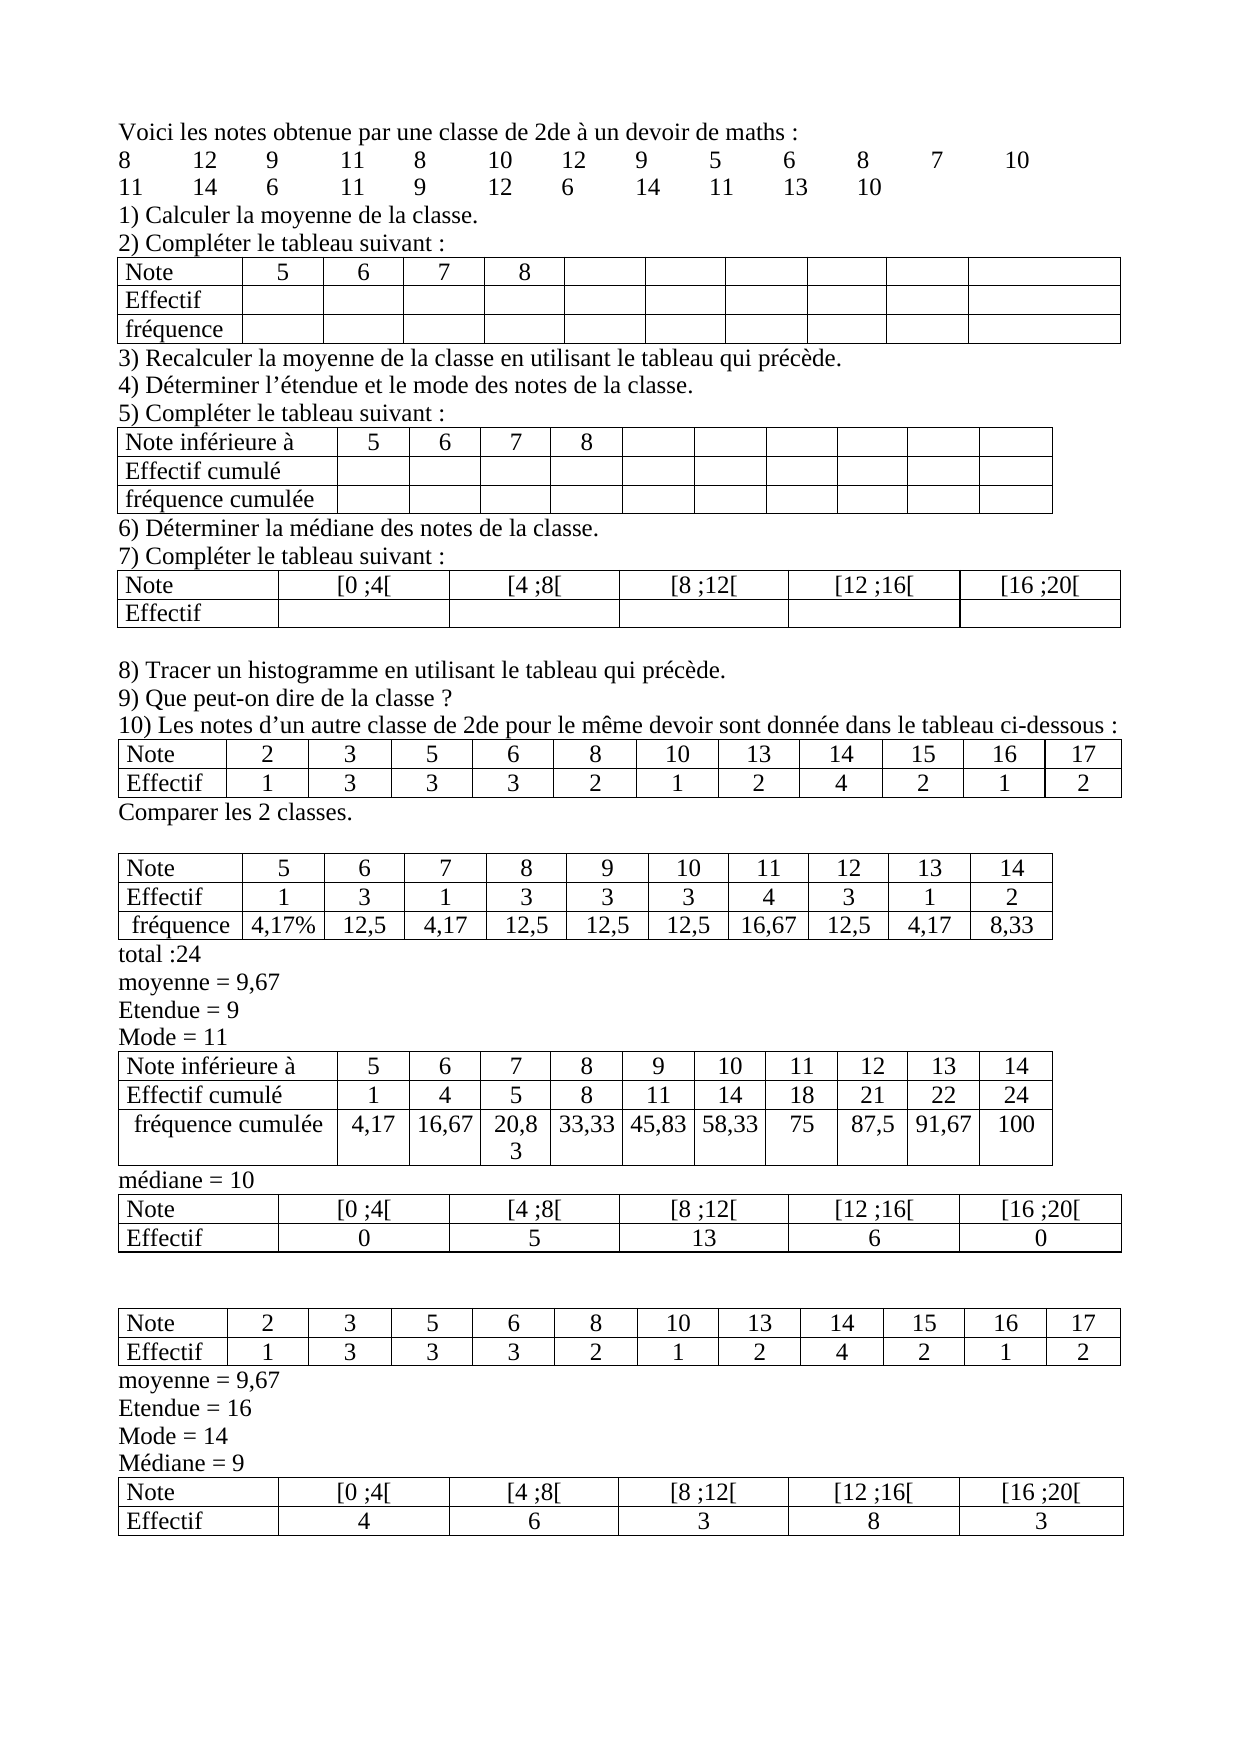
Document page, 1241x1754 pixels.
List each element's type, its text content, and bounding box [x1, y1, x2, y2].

table_cell [565, 315, 645, 343]
table_header [12 ;16[ [789, 1195, 959, 1223]
table_header [0 ;4[ [279, 571, 449, 598]
table_header 14 [801, 1309, 883, 1337]
table_cell [551, 457, 622, 484]
table_header 8 [485, 258, 564, 285]
table_cell 3 [960, 1507, 1123, 1535]
table_header 14 [971, 854, 1052, 882]
table_header 14 [980, 1052, 1052, 1080]
table_cell 4,17% [243, 912, 324, 939]
table_cell 2 [884, 1338, 964, 1365]
table_cell 4,17 [338, 1110, 409, 1165]
table_cell 8 [789, 1507, 959, 1535]
text 10) Les notes d’un autre classe de 2de pour le même devoir sont donnée dans le tableau ci-dessous : [118, 711, 1122, 739]
table_header 9 [623, 1052, 694, 1080]
text Comparer les 2 classes. [118, 798, 1122, 825]
table_cell 2 [1047, 1338, 1120, 1365]
table_cell 11 [623, 1081, 694, 1109]
table_cell 2 [971, 883, 1052, 911]
table_cell 3 [309, 769, 391, 797]
table_cell 3 [487, 883, 566, 911]
table_header Note inférieure à [119, 1052, 337, 1080]
table_header [565, 258, 645, 285]
table_cell [969, 315, 1120, 343]
table_cell 100 [980, 1110, 1052, 1165]
table_header 12 [809, 854, 888, 882]
table_cell [695, 457, 766, 484]
table_cell 45,83 [623, 1110, 694, 1165]
table_cell 18 [766, 1081, 837, 1109]
table_header [646, 258, 725, 285]
table_cell Effectif cumulé [118, 457, 337, 484]
table_header 7 [405, 854, 486, 882]
table_cell 22 [908, 1081, 979, 1109]
table_header 13 [908, 1052, 979, 1080]
table_cell [243, 315, 323, 343]
table_cell [887, 286, 968, 314]
table_cell 4 [410, 1081, 480, 1109]
table_header [0 ;4[ [279, 1478, 449, 1506]
table_header 5 [392, 1309, 472, 1337]
table_header [808, 258, 886, 285]
table_cell 3 [649, 883, 728, 911]
table_cell Effectif [119, 883, 242, 911]
text Voici les notes obtenue par une classe de 2de à un devoir de maths : [118, 118, 1122, 146]
table_cell [279, 600, 449, 627]
text 5) Compléter le tableau suivant : [118, 399, 1122, 427]
table_header 6 [324, 258, 403, 285]
table_cell [838, 457, 907, 484]
table_header [695, 428, 766, 456]
table_header 10 [638, 1309, 718, 1337]
table_cell Effectif [119, 1338, 227, 1365]
table_header 5 [243, 258, 323, 285]
table_cell 5 [450, 1224, 619, 1251]
table_header [767, 428, 837, 456]
table_cell 21 [838, 1081, 907, 1109]
text Mode = 14 [118, 1422, 1122, 1449]
table_header 15 [884, 1309, 964, 1337]
table_header 13 [719, 1309, 800, 1337]
table_cell 5 [481, 1081, 550, 1109]
table_header [623, 428, 694, 456]
table_cell 3 [473, 1338, 554, 1365]
table_header [4 ;8[ [450, 571, 619, 598]
table_header 2 [228, 1309, 308, 1337]
table_header 8 [551, 1052, 622, 1080]
text 2) Compléter le tableau suivant : [118, 229, 1122, 257]
table_header 13 [889, 854, 970, 882]
table_header 5 [338, 1052, 409, 1080]
table_cell 8 [551, 1081, 622, 1109]
table_cell 12,5 [567, 912, 648, 939]
table_header [8 ;12[ [620, 571, 788, 598]
table_cell 3 [309, 1338, 391, 1365]
table_cell [481, 457, 550, 484]
table_header 2 [227, 740, 308, 768]
table_cell 1 [638, 1338, 718, 1365]
table_cell [623, 486, 694, 513]
table_header [969, 258, 1120, 285]
table_cell 3 [325, 883, 404, 911]
table_header [0 ;4[ [279, 1195, 449, 1223]
table_cell [485, 286, 564, 314]
text 4) Déterminer l’étendue et le mode des notes de la classe. [118, 372, 1122, 399]
table_cell 3 [473, 769, 553, 797]
table_cell Effectif cumulé [119, 1081, 337, 1109]
table_cell [767, 486, 837, 513]
table_header 16 [964, 740, 1044, 768]
table_cell 4 [800, 769, 882, 797]
table_cell [646, 315, 725, 343]
table_cell [887, 315, 968, 343]
table_header 16 [965, 1309, 1046, 1337]
table_header [8 ;12[ [620, 1195, 788, 1223]
table_header 10 [637, 740, 718, 768]
table_cell 33,33 [551, 1110, 622, 1165]
table_cell 6 [450, 1507, 618, 1535]
table_cell 1 [338, 1081, 409, 1109]
table_header [887, 258, 968, 285]
text 8) Tracer un histogramme en utilisant le tableau qui précède. [118, 656, 1122, 684]
table_header 5 [338, 428, 409, 456]
table_cell [338, 457, 409, 484]
table_header 6 [473, 740, 553, 768]
table_header 6 [410, 428, 480, 456]
table_header Note [118, 258, 242, 285]
table_cell 12,5 [809, 912, 888, 939]
table_cell [808, 286, 886, 314]
text Etendue = 16 [118, 1394, 1122, 1422]
table_cell [767, 457, 837, 484]
table_header 13 [719, 740, 799, 768]
table_header [8 ;12[ [619, 1478, 788, 1506]
table_cell 12,5 [487, 912, 566, 939]
table_cell [404, 286, 484, 314]
table_cell [338, 486, 409, 513]
table_cell [485, 315, 564, 343]
table_cell 24 [980, 1081, 1052, 1109]
table_cell [646, 286, 725, 314]
table_cell [551, 486, 622, 513]
table_header 8 [554, 740, 636, 768]
table_cell 1 [227, 769, 308, 797]
table_cell fréquence [119, 912, 242, 939]
table_cell 87,5 [838, 1110, 907, 1165]
table_cell 3 [619, 1507, 788, 1535]
table_cell Effectif [119, 769, 226, 797]
table_cell Effectif [118, 600, 278, 627]
table_cell 2 [555, 1338, 637, 1365]
table_cell 2 [883, 769, 963, 797]
table_cell 13 [620, 1224, 788, 1251]
text moyenne = 9,67 [118, 968, 1122, 996]
table_cell 1 [228, 1338, 308, 1365]
table_header 12 [838, 1052, 907, 1080]
text 3) Recalculer la moyenne de la classe en utilisant le tableau qui précède. [118, 344, 1122, 372]
table_cell 1 [637, 769, 718, 797]
table_header 8 [555, 1309, 637, 1337]
table_cell [726, 315, 807, 343]
table_cell 8,33 [971, 912, 1052, 939]
table_header [908, 428, 979, 456]
table_cell [620, 600, 788, 627]
table_header 3 [309, 1309, 391, 1337]
table_cell [324, 286, 403, 314]
text 1) Calculer la moyenne de la classe. [118, 201, 1122, 229]
table_cell [695, 486, 766, 513]
table_header Note [119, 740, 226, 768]
table_header 11 [729, 854, 808, 882]
table_cell [908, 486, 979, 513]
table_header 10 [649, 854, 728, 882]
table_cell 2 [719, 1338, 800, 1365]
text 7) Compléter le tableau suivant : [118, 542, 1122, 570]
table_cell 4 [729, 883, 808, 911]
table_cell 2 [554, 769, 636, 797]
table_header Note inférieure à [118, 428, 337, 456]
table_header 5 [243, 854, 324, 882]
table_header 6 [473, 1309, 554, 1337]
table_header 17 [1046, 740, 1121, 768]
table_cell [969, 286, 1120, 314]
table_header 10 [695, 1052, 765, 1080]
table_header [12 ;16[ [789, 571, 959, 598]
table_cell 4 [801, 1338, 883, 1365]
table_cell [808, 315, 886, 343]
table_cell [623, 457, 694, 484]
table_cell 4,17 [889, 912, 970, 939]
table_cell 1 [243, 883, 324, 911]
table_header Note [118, 571, 278, 598]
table_header 14 [800, 740, 882, 768]
table_cell 3 [392, 769, 472, 797]
table_cell 1 [889, 883, 970, 911]
table_cell [450, 600, 619, 627]
table_header [16 ;20[ [960, 1478, 1123, 1506]
table_cell [980, 486, 1052, 513]
table_cell 1 [964, 769, 1044, 797]
table_cell [908, 457, 979, 484]
table_header [4 ;8[ [450, 1478, 618, 1506]
table_cell 1 [965, 1338, 1046, 1365]
table_cell [789, 600, 959, 627]
table_cell fréquence [118, 315, 242, 343]
table_header 9 [567, 854, 648, 882]
table_cell [838, 486, 907, 513]
table_header 11 [766, 1052, 837, 1080]
table_header [4 ;8[ [450, 1195, 619, 1223]
table_cell [404, 315, 484, 343]
table_header 8 [487, 854, 566, 882]
table_header 5 [392, 740, 472, 768]
table_header 7 [404, 258, 484, 285]
table_cell 3 [392, 1338, 472, 1365]
text 8 12 9 11 8 10 12 9 5 6 8 7 10 [118, 146, 1122, 173]
text Mode = 11 [118, 1023, 1122, 1051]
table_cell 4 [279, 1507, 449, 1535]
table_cell 6 [789, 1224, 959, 1251]
table_cell 0 [960, 1224, 1121, 1251]
table_header 6 [410, 1052, 480, 1080]
table_cell 3 [567, 883, 648, 911]
table_header 6 [325, 854, 404, 882]
table_cell [324, 315, 403, 343]
table_cell 2 [1046, 769, 1121, 797]
text Etendue = 9 [118, 996, 1122, 1023]
table_cell [565, 286, 645, 314]
table_header 3 [309, 740, 391, 768]
table_cell 75 [766, 1110, 837, 1165]
table_cell 3 [809, 883, 888, 911]
table_cell 12,5 [325, 912, 404, 939]
table_cell 14 [695, 1081, 765, 1109]
table_cell [243, 286, 323, 314]
table_cell Effectif [118, 286, 242, 314]
table_cell 1 [405, 883, 486, 911]
text moyenne = 9,67 [118, 1366, 1122, 1394]
table_cell 4,17 [405, 912, 486, 939]
table_cell 20,83 [481, 1110, 550, 1165]
table_cell [726, 286, 807, 314]
table_header 7 [481, 1052, 550, 1080]
table_header [16 ;20[ [961, 571, 1120, 598]
table_header [726, 258, 807, 285]
text 11 14 6 11 9 12 6 14 11 13 10 [118, 173, 1122, 201]
table_header [838, 428, 907, 456]
table_cell 2 [719, 769, 799, 797]
text 9) Que peut-on dire de la classe ? [118, 684, 1122, 711]
table_header Note [119, 854, 242, 882]
table_cell [410, 486, 480, 513]
table_cell Effectif [119, 1224, 278, 1251]
table_cell [481, 486, 550, 513]
table_header [12 ;16[ [789, 1478, 959, 1506]
table_header 8 [551, 428, 622, 456]
table_cell 91,67 [908, 1110, 979, 1165]
text total :24 [118, 940, 1122, 968]
table_cell [410, 457, 480, 484]
table_header Note [119, 1309, 227, 1337]
table_cell 16,67 [410, 1110, 480, 1165]
table_cell Effectif [119, 1507, 278, 1535]
table_header 7 [481, 428, 550, 456]
text médiane = 10 [118, 1166, 1122, 1194]
table_header [16 ;20[ [960, 1195, 1121, 1223]
text Médiane = 9 [118, 1449, 1122, 1477]
table_header Note [119, 1195, 278, 1223]
table_cell fréquence cumulée [119, 1110, 337, 1165]
table_header Note [119, 1478, 278, 1506]
table_cell 16,67 [729, 912, 808, 939]
table_cell 0 [279, 1224, 449, 1251]
table_header [980, 428, 1052, 456]
table_header 15 [883, 740, 963, 768]
table_cell 12,5 [649, 912, 728, 939]
table_cell 58,33 [695, 1110, 765, 1165]
table_cell [961, 600, 1120, 627]
table_header 17 [1047, 1309, 1120, 1337]
text 6) Déterminer la médiane des notes de la classe. [118, 514, 1122, 542]
table_cell fréquence cumulée [118, 486, 337, 513]
table_cell [980, 457, 1052, 484]
